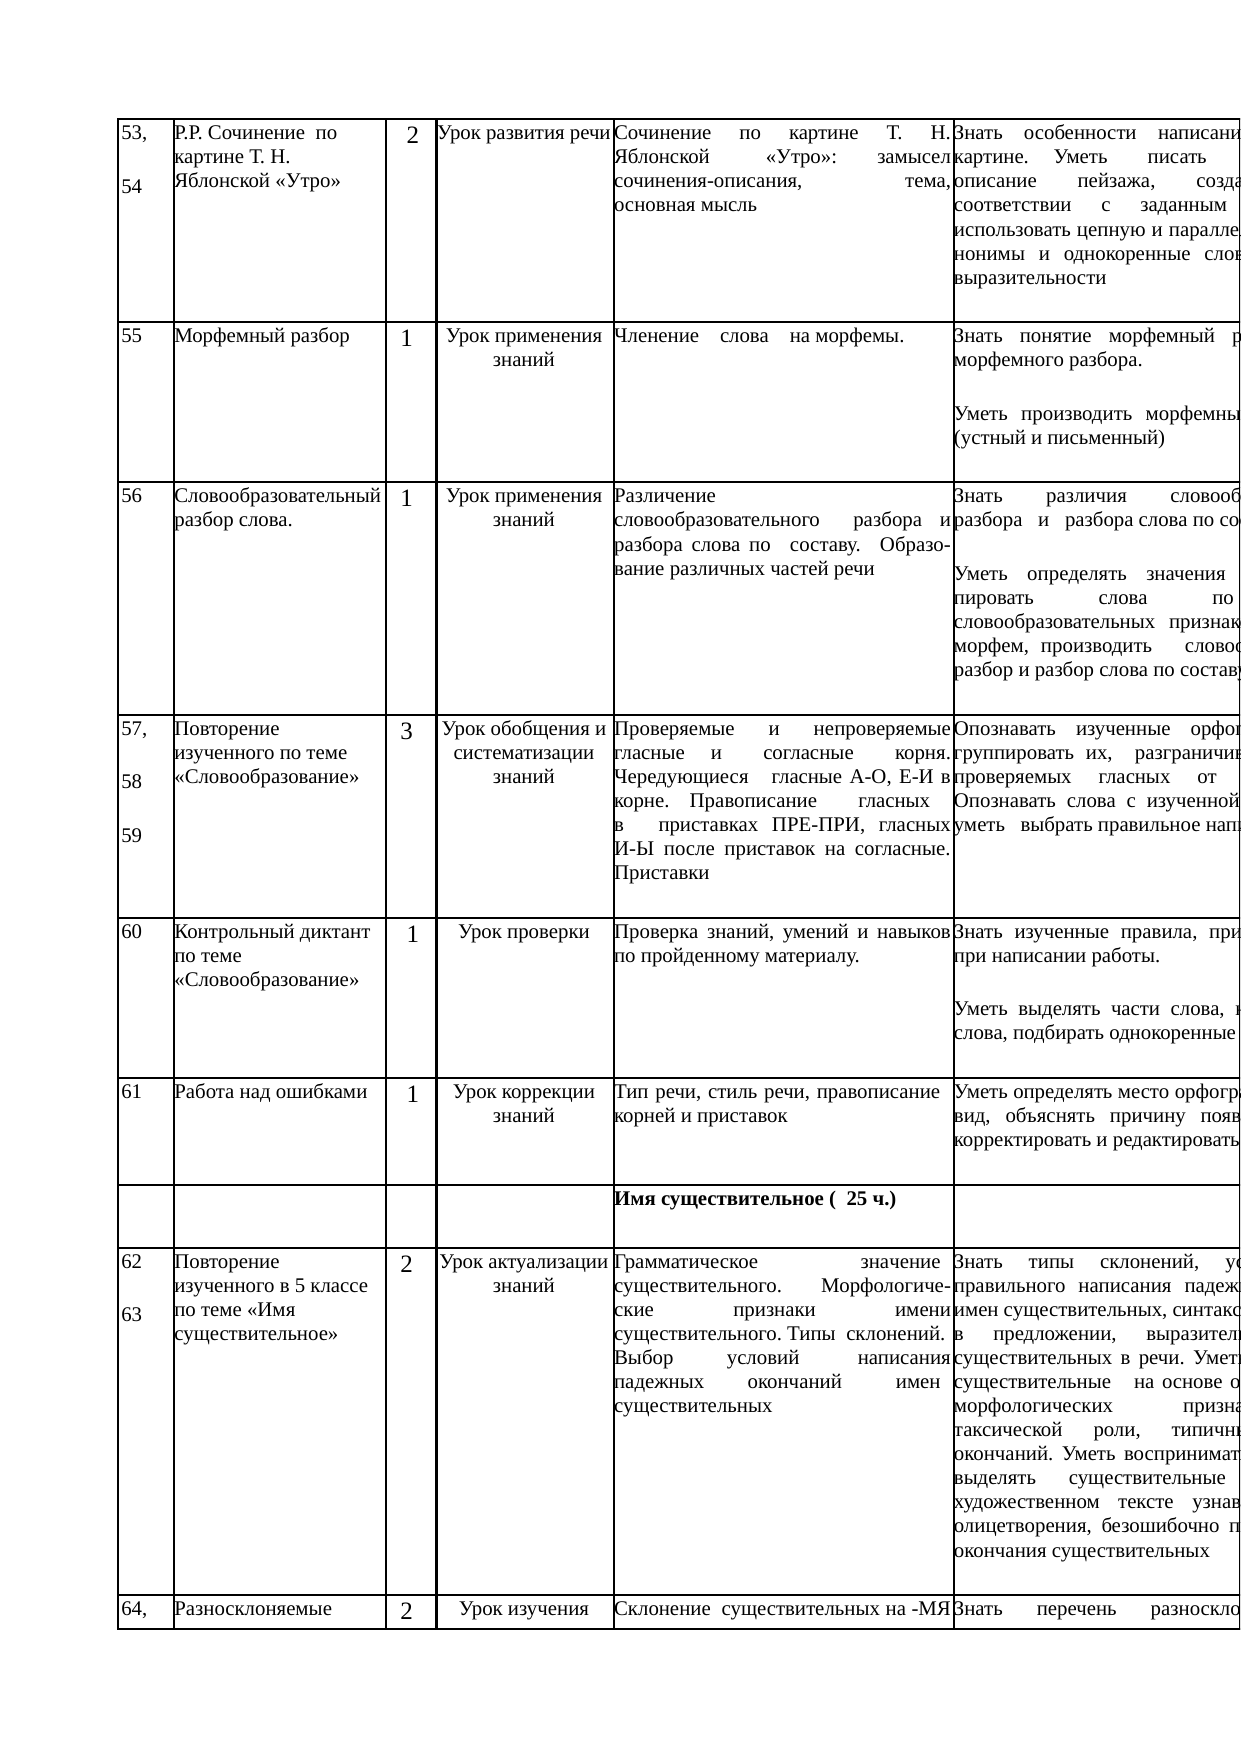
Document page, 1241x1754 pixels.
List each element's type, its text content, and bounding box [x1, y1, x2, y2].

table_cell 60 [119, 919, 173, 1077]
table_cell Урок актуализации знаний [438, 1249, 613, 1594]
table_cell Сочинение по картине Т. Н. Яблонской «Ут­ро»: замысел сочине­ния-описания, тема, основная мысль [615, 120, 953, 321]
table_cell 62 63 [119, 1249, 173, 1594]
table_cell Повторение изученного по теме «Словообразование» [175, 716, 385, 917]
table_cell [175, 1186, 385, 1247]
table_cell Проверяемые и не­проверяемые гласные и согласные корня. Чередующиеся глас­ные А-О, Е-И в корне. Правописание глас­ных в приставках ПРЕ-ПРИ, гласных И-Ы после приставок на согласные. Приставки [615, 716, 953, 917]
table_cell 57, 58 59 [119, 716, 173, 917]
table_cell Уметь определять место орфо­граммы в слове, ее вид, объяс­нять причину появления ошиб­ки, корректировать и редакти­ровать готовый текст [955, 1079, 1239, 1183]
table_cell Словообразовательный разбор слова. [175, 483, 385, 714]
table_cell Знать особенности написания сочинения по картине. Уметь писать сочинение - описание пейзажа, создавать текст в соответствии с заданным типом речи, использовать цеп­ную и параллельную связь, си­нонимы и однокоренные слова как средства выразительности [955, 120, 1239, 321]
table_cell Разносклоняемые [175, 1596, 385, 1628]
table_cell 2 [387, 120, 435, 321]
table_cell Грамматическое зна­чение существитель­ного. Морфологиче­ские признаки имени существительного. Типы склонений. Вы­бор условий написания падежных оконча­ний имен существи­тельных [615, 1249, 953, 1594]
table_cell Морфемный разбор [175, 323, 385, 481]
table_cell Имя существительное ( 25 ч.) [615, 1186, 953, 1247]
table_cell Членение слова на морфемы. [615, 323, 953, 481]
table_cell 1 [387, 323, 435, 481]
table_cell Урок развития речи [438, 120, 613, 321]
table_cell Знать изученные правила, применять правила при написании работы. Уметь выделять части слова, находить формы слова, подбирать однокоренные слова. [955, 919, 1239, 1077]
table_cell Р.Р. Сочинение по картине Т. Н. Яблонской «Утро» [175, 120, 385, 321]
table_cell Различение словообразовательного раз­бора и разбора слова по составу. Образо­вание различных час­тей речи [615, 483, 953, 714]
table_cell Повторение изученного в 5 классе по теме «Имя существительное» [175, 1249, 385, 1594]
table_cell [438, 1186, 613, 1247]
table_cell Опознавать изученные орфо­граммы в слове, группировать их, разграничивать написания проверяемых гласных от не­проверяемых. Опознавать слова с изученной орфограммой, уметь выбрать правильное написание [955, 716, 1239, 917]
table_cell Урок коррекции знаний [438, 1079, 613, 1183]
table_cell 2 [387, 1596, 435, 1628]
table_cell Знать перечень разносклоняемых имен существительных, особенности их склонения; о суффиксе –ЕН- в основе существительных на МЯ. Уметь правильно образовывать формы косвенных падежей существительных на –МЯ и существительного ПУТЬ; употреблять букву И на конце слов на –МЯ в Р. Д. П. падежах; графически обозначать условия выбора написания [955, 1596, 1239, 1628]
table_cell [387, 1186, 435, 1247]
table_cell 1 [387, 483, 435, 714]
table_cell Урок обобщения и систематизации знаний [438, 716, 613, 917]
table_cell Контрольный диктант по теме «Словообразование» [175, 919, 385, 1077]
table_cell Проверка знаний, умений и навыков по пройденному материалу. [615, 919, 953, 1077]
table_cell Тип речи, стиль речи, правописание корней и приставок [615, 1079, 953, 1183]
table_cell Урок проверки [438, 919, 613, 1077]
table_cell 64, [119, 1596, 173, 1628]
table_cell Урок изучения [438, 1596, 613, 1628]
table_cell 55 [119, 323, 173, 481]
table_cell 56 [119, 483, 173, 714]
table_cell 2 [387, 1249, 435, 1594]
table_cell Знать различия словообразова­тельного разбора и разбора слова по составу. Уметь опре­делять значения морфем, груп­пировать слова по общности словообразовательных призна­ков и общности морфем, про­изводить словообразователь­ный разбор и разбор слова по составу [955, 483, 1239, 714]
table_cell Знать типы склонений, условия выбора правильного написания падежных окончаний имен су­ществительных, синтаксическую роль в предложении, вы­разительную роль имен сущест­вительных в речи. Уметь распознавать существительные на основе общего значения, мор­фологических признаков, син­таксической роли, типичных суффиксов и окончаний. Уметь воспринимать текст на слух, вы­делять существительные в нем. В художественном тексте узна­вать приемы олицетворения, безошибочно писать падежные окончания существительных [955, 1249, 1239, 1594]
table_cell Урок применения знаний [438, 483, 613, 714]
table_cell Урок применения знаний [438, 323, 613, 481]
table_cell 53, 54 [119, 120, 173, 321]
table_cell 1 [387, 1079, 435, 1183]
table_cell [119, 1186, 173, 1247]
table_cell [955, 1186, 1239, 1247]
table_cell Знать понятие морфемный разбор; порядок морфемного разбора. Уметь производить морфемный разбор слова (устный и письменный) [955, 323, 1239, 481]
table_cell 1 [387, 919, 435, 1077]
table_cell 3 [387, 716, 435, 917]
table_cell Склонение существи­тельных на -МЯ [615, 1596, 953, 1628]
table_cell Работа над ошибками [175, 1079, 385, 1183]
table_cell 61 [119, 1079, 173, 1183]
